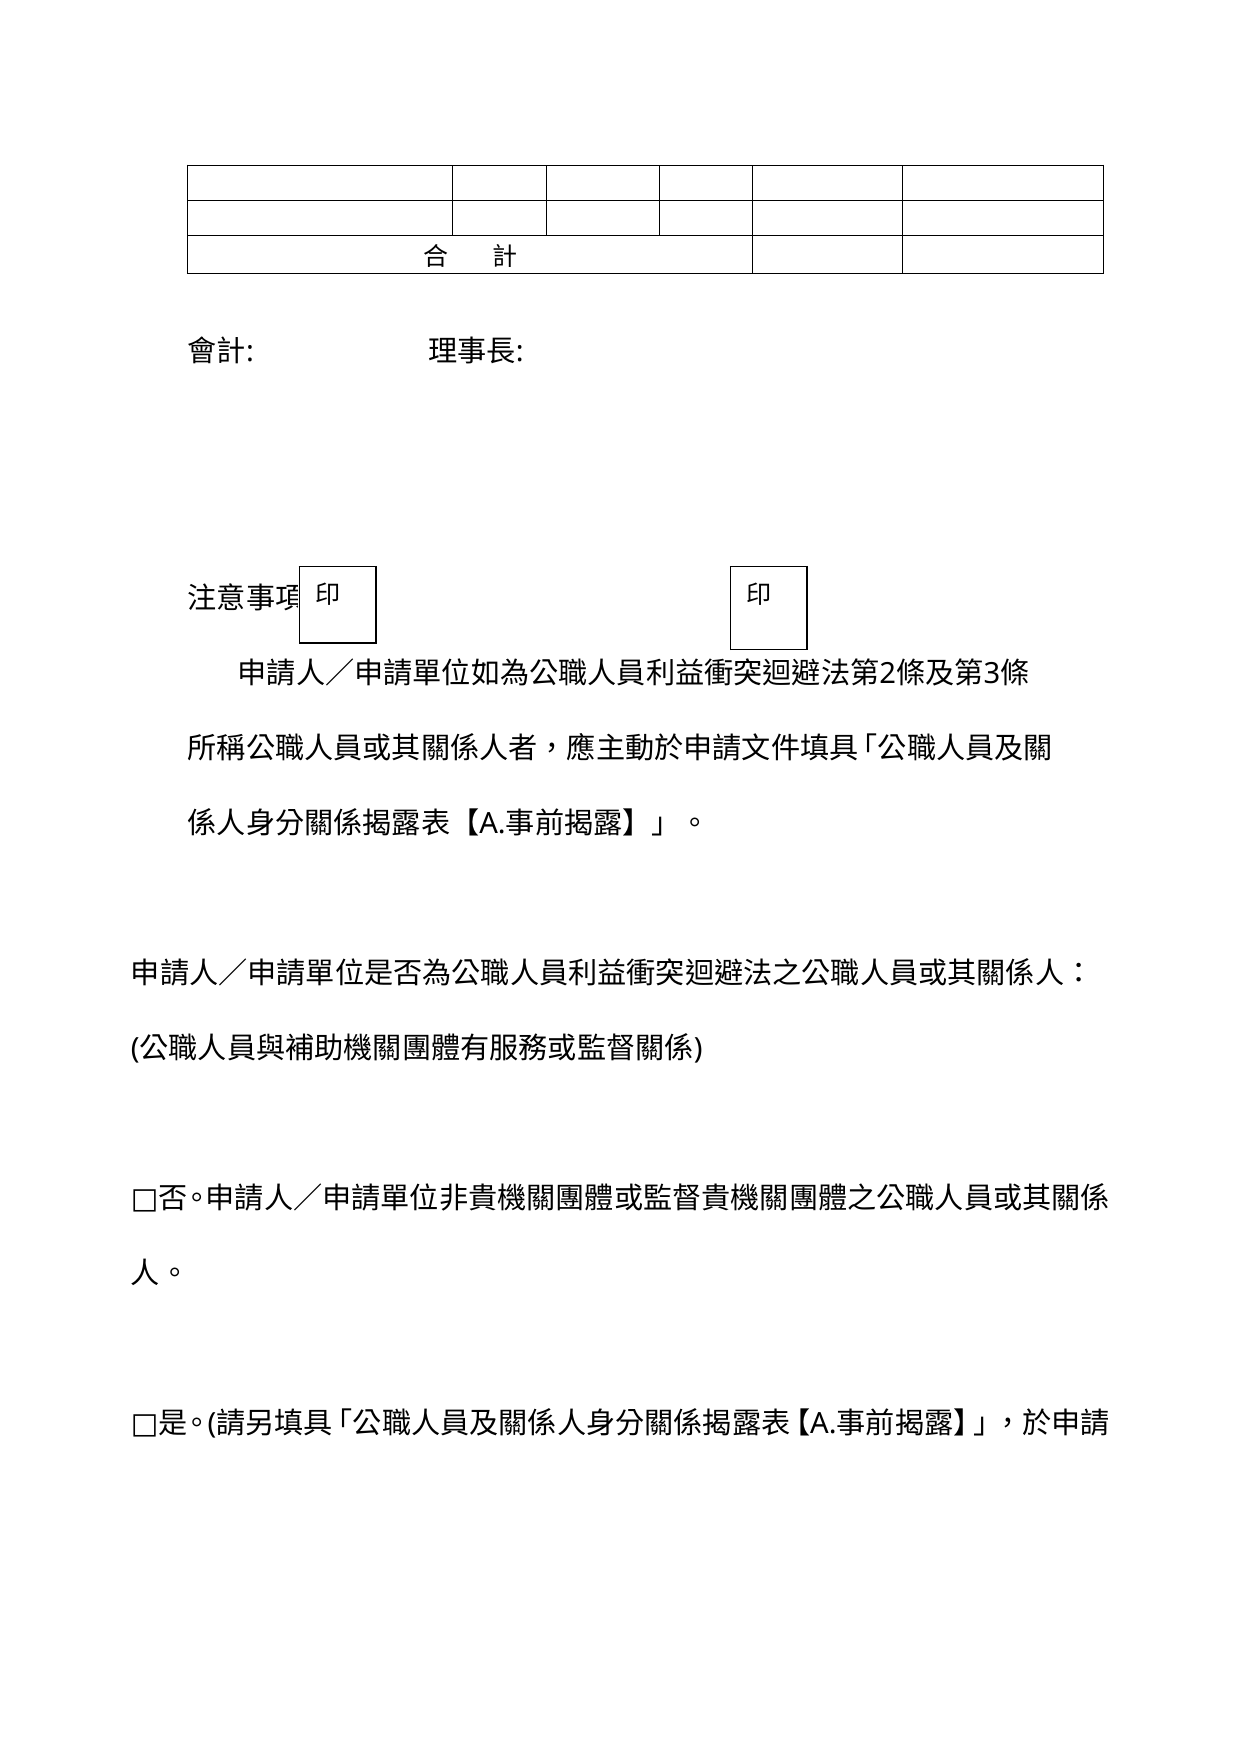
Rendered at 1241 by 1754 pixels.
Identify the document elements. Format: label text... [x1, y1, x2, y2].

table_cell 合 計 [188, 236, 752, 273]
table_cell [660, 166, 752, 199]
table_cell [903, 236, 1103, 273]
table_cell [903, 201, 1103, 235]
text 會計: 理事長: [187, 312, 1053, 387]
table_cell [188, 166, 452, 199]
table_cell [660, 201, 752, 235]
table_cell [903, 166, 1103, 199]
table_cell [188, 201, 452, 235]
text 注意事項： [187, 558, 1053, 633]
table_cell [753, 201, 902, 235]
table_header 申請人／申請單位是否為公職人員利益衝突迴避法之公職人員或其關係人：(公職人員與補助機關團體有服務或監督關係) □否。申請人／申請單位非貴機關團體或監督貴機關團體之公職人員或其關係人。 □是。(請另填具「公職人員及關係人身分關係揭露表【A.事前揭露】」，於申請 [119, 858, 1121, 1458]
table_cell [453, 166, 546, 199]
table_cell [547, 166, 659, 199]
table_cell [547, 201, 659, 235]
text 申請人／申請單位如為公職人員利益衝突迴避法第2條及第3條所稱公職人員或其關係人者，應主動於申請文件填具「公職人員及關係人身分關係揭露表【A.事前揭露】」。 [187, 633, 1053, 858]
text 印 [315, 575, 360, 611]
table_cell [753, 236, 902, 273]
table_cell [453, 201, 546, 235]
text 印 [746, 575, 791, 611]
table_cell [753, 166, 902, 199]
